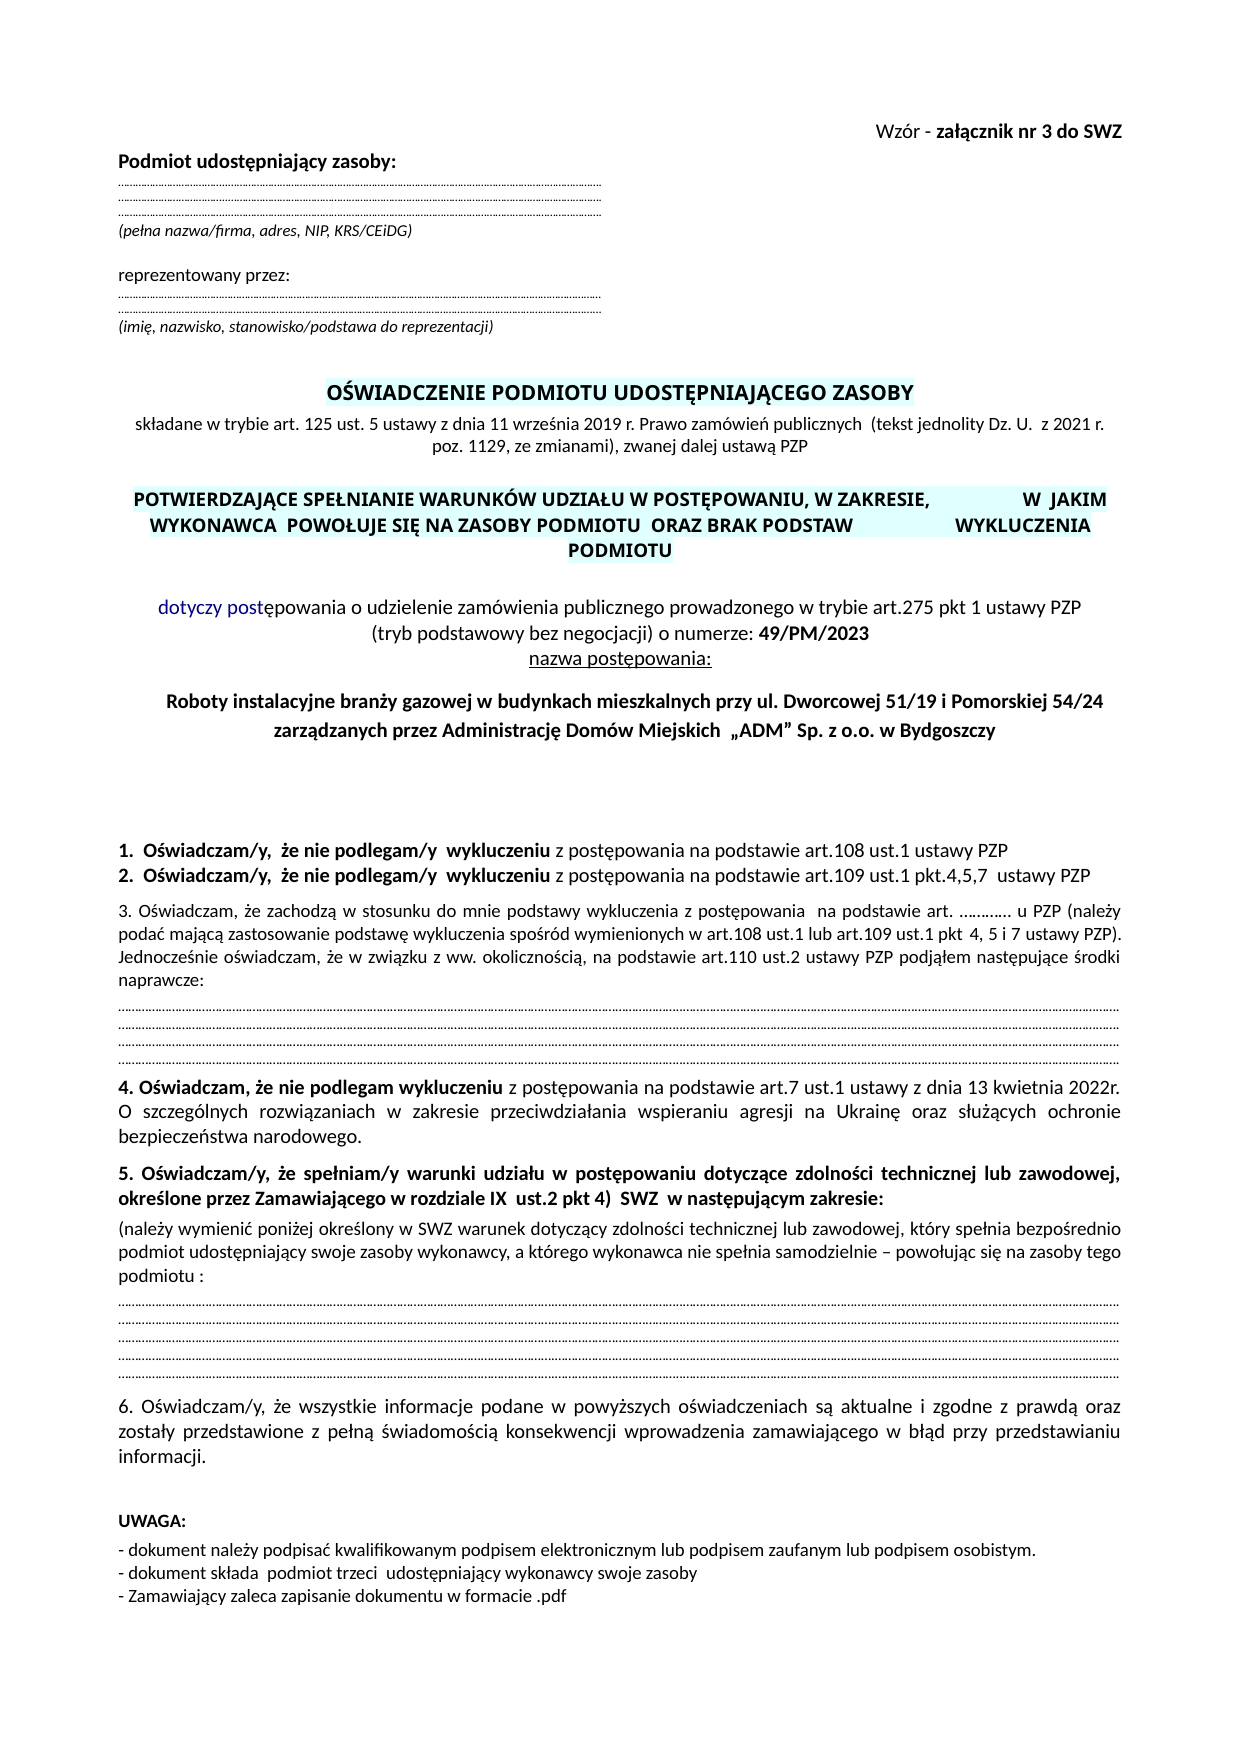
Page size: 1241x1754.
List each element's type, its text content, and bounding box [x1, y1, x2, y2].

text (należy wymienić poniżej określony w SWZ warunek dotyczący zdolności technicznej lub zawodowej, który spełnia bezpośrednio podmiot udostępniający swoje zasoby wykonawcy, a którego wykonawca nie spełnia samodzielnie – powołując się na zasoby tego podmiotu : [118, 1216, 1122, 1287]
text ………………………………………………………………………………………………………………….………………………………..…………………………………………………………………………………………………………………. [118, 1051, 1122, 1068]
text POTWIERDZAJĄCE SPEŁNIANIE WARUNKÓW UDZIAŁU W POSTĘPOWANIU, W ZAKRESIE, W JAKIM WYKONAWCA POWOŁUJE SIĘ NA ZASOBY PODMIOTU ORAZ BRAK PODSTAW WYKLUCZENIA PODMIOTU [118, 486, 1122, 563]
text (pełna nazwa/firma, adres, NIP, KRS/CEiDG) [118, 220, 1122, 240]
text 1. Oświadczam/y, że nie podlegam/y wykluczeniu z postępowania na podstawie art.108 ust.1 ustawy PZP [118, 838, 1122, 863]
text Podmiot udostępniający zasoby: [118, 148, 1122, 174]
text …………………………………………………………………………………………………………………………………………………... [118, 301, 1122, 317]
text Wzór - załącznik nr 3 do SWZ [118, 118, 1122, 143]
text ………………………………..…………………………………………………………………………………………………………………. [118, 204, 1122, 220]
text ………………………………………………………………………………………………………………….………………………………..………………………………………………………………………………………………………………….………………………………………………………………………………………………………………….………………………………..…………………………………………………………………………………………………………………. [118, 1015, 1122, 1051]
text 4. Oświadczam, że nie podlegam wykluczeniu z postępowania na podstawie art.7 ust.1 ustawy z dnia 13 kwietnia 2022r. O szczególnych rozwiązaniach w zakresie przeciwdziałania wspieraniu agresji na Ukrainę oraz służących ochronie bezpieczeństwa narodowego. [118, 1074, 1122, 1149]
text 3. Oświadczam, że zachodzą w stosunku do mnie podstawy wykluczenia z postępowania na podstawie art. ………… u PZP (należy podać mającą zastosowanie podstawę wykluczenia spośród wymienionych w art.108 ust.1 lub art.109 ust.1 pkt 4, 5 i 7 ustawy PZP). Jednocześnie oświadczam, że w związku z ww. okolicznością, na podstawie art.110 ust.2 ustawy PZP podjąłem następujące środki naprawcze: [118, 899, 1122, 991]
text ………………………………………………………………………………………………………………….………………………………..…………………………………………………………………………………………………………………. [118, 997, 1122, 1015]
text 6. Oświadczam/y, że wszystkie informacje podane w powyższych oświadczeniach są aktualne i zgodne z prawdą oraz zostały przedstawione z pełną świadomością konsekwencji wprowadzenia zamawiającego w błąd przy przedstawianiu informacji. [118, 1393, 1122, 1468]
text dotyczy postępowania o udzielenie zamówienia publicznego prowadzonego w trybie art.275 pkt 1 ustawy PZP (tryb podstawowy bez negocjacji) o numerze: 49/PM/2023 [118, 594, 1122, 645]
text nazwa postępowania: [118, 645, 1122, 671]
text 5. Oświadczam/y, że spełniam/y warunki udziału w postępowaniu dotyczące zdolności technicznej lub zawodowej, określone przez Zamawiającego w rozdziale IX ust.2 pkt 4) SWZ w następującym zakresie: [118, 1161, 1122, 1211]
text ………………………………..…………………………………………………………………………………………………………………. [118, 174, 1122, 189]
text 2. Oświadczam/y, że nie podlegam/y wykluczeniu z postępowania na podstawie art.109 ust.1 pkt.4,5,7 ustawy PZP [118, 863, 1122, 888]
text ………………………………..…………………………………………………………………………………………………………………. [118, 189, 1122, 204]
text UWAGA: [118, 1509, 1122, 1532]
text (imię, nazwisko, stanowisko/podstawa do reprezentacji) [118, 317, 502, 337]
text - Zamawiający zaleca zapisanie dokumentu w formacie .pdf [118, 1584, 1122, 1607]
text - dokument należy podpisać kwalifikowanym podpisem elektronicznym lub podpisem zaufanym lub podpisem osobistym. [118, 1538, 1122, 1561]
text - dokument składa podmiot trzeci udostępniający wykonawcy swoje zasoby [118, 1561, 1122, 1584]
text ………………………………………………………………………………………………………………….………………………………..………………………………………………………………………………………………………………….………………………………………………………………………………………………………………….………………………………..………………………………………………………………………………………………………………….………………………………………………………………………………………………………………….………………………………..………………………………………………………………………………………………………………….………………………………………………………………………………………………………………….………………………………..…………………………………………………………………………………………………………………. [118, 1311, 1122, 1382]
text Roboty instalacyjne branży gazowej w budynkach mieszkalnych przy ul. Dworcowej 51/19 i Pomorskiej 54/24 zarządzanych przez Administrację Domów Miejskich „ADM” Sp. z o.o. w Bydgoszczy [148, 688, 1122, 743]
text …………………………………………………………………………………………………………………………………………………… [118, 286, 1122, 301]
text reprezentowany przez: [118, 263, 1122, 286]
text ………………………………………………………………………………………………………………….………………………………..…………………………………………………………………………………………………………………. [118, 1293, 1122, 1311]
text składane w trybie art. 125 ust. 5 ustawy z dnia 11 września 2019 r. Prawo zamówień publicznych (tekst jednolity Dz. U. z 2021 r. poz. 1129, ze zmianami), zwanej dalej ustawą PZP [118, 412, 1122, 457]
text OŚWIADCZENIE PODMIOTU UDOSTĘPNIAJĄCEGO ZASOBY [118, 378, 1122, 406]
